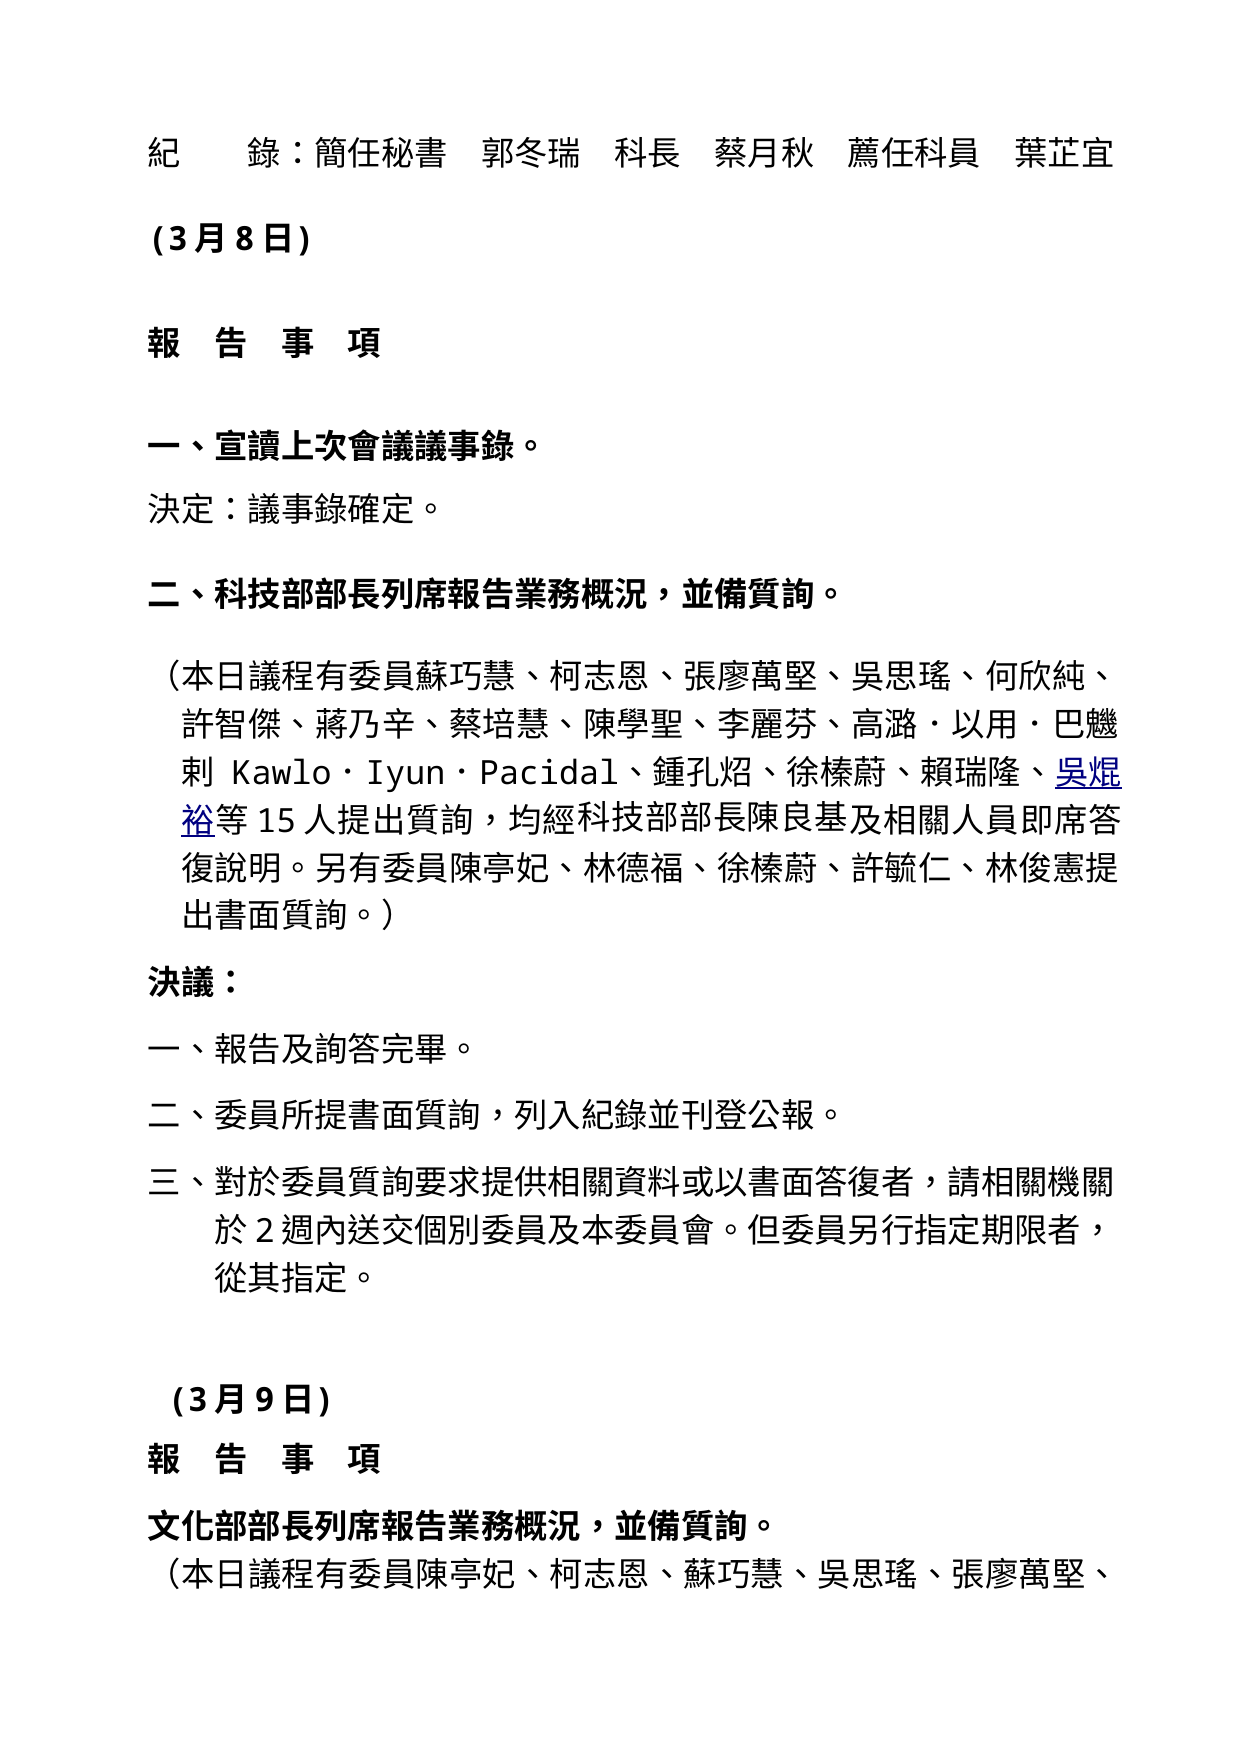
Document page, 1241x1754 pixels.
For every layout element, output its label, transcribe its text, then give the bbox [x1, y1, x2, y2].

text 三、對於委員質詢要求提供相關資料或以書面答復者，請相關機關於2週內送交個別委員及本委員會。但委員另行指定期限者，從其指定。 [148, 1156, 1122, 1300]
text 報 告 事 項 [148, 317, 1122, 364]
text 一、宣讀上次會議議事錄。 [148, 402, 1122, 464]
text (3月9日) [148, 1373, 1122, 1421]
text 一、報告及詢答完畢。 [148, 1023, 1122, 1071]
text 決定：議事錄確定。 [148, 483, 1122, 531]
text 紀 錄：簡任秘書 郭冬瑞 科長 蔡月秋 薦任科員 葉芷宜 [148, 127, 1122, 175]
text （本日議程有委員陳亭妃、柯志恩、蘇巧慧、吳思瑤、張廖萬堅、許智傑、何欣純、蔣乃辛、高金素梅、李麗芬、高潞．以用．巴魕剌Kawlo．Iyun．Pacidal、陳學聖、蘇治芬、盧秀燕、蔡培慧、蕭美琴、孔文吉、鄭天財Sra．Kacaw、徐榛蔚、徐永明等20人提出質詢，均經文化部部長鄭麗君及相關人員即席答復說明。另有委員林俊憲、許毓仁、高潞．以用．巴魕剌Kawlo．Iyun．Pacidal、李昆澤、鍾孔炤、徐榛蔚、劉世芳提出書面質詢。） [148, 1548, 1122, 1596]
text 文化部部長列席報告業務概況，並備質詢。 [148, 1500, 1122, 1548]
text 決議： [148, 956, 1122, 1004]
text 二、委員所提書面質詢，列入紀錄並刊登公報。 [148, 1089, 1122, 1137]
text 報 告 事 項 [148, 1433, 1122, 1481]
text (3月8日) [148, 212, 1122, 260]
text 二、科技部部長列席報告業務概況，並備質詢。 [148, 550, 1122, 612]
text （本日議程有委員蘇巧慧、柯志恩、張廖萬堅、吳思瑤、何欣純、許智傑、蔣乃辛、蔡培慧、陳學聖、李麗芬、高潞．以用．巴魕剌 Kawlo．Iyun．Pacidal、鍾孔炤、徐榛蔚、賴瑞隆、吳焜裕等15人提出質詢，均經科技部部長陳良基及相關人員即席答復說明。另有委員陳亭妃、林德福、徐榛蔚、許毓仁、林俊憲提出書面質詢。） [148, 650, 1122, 937]
